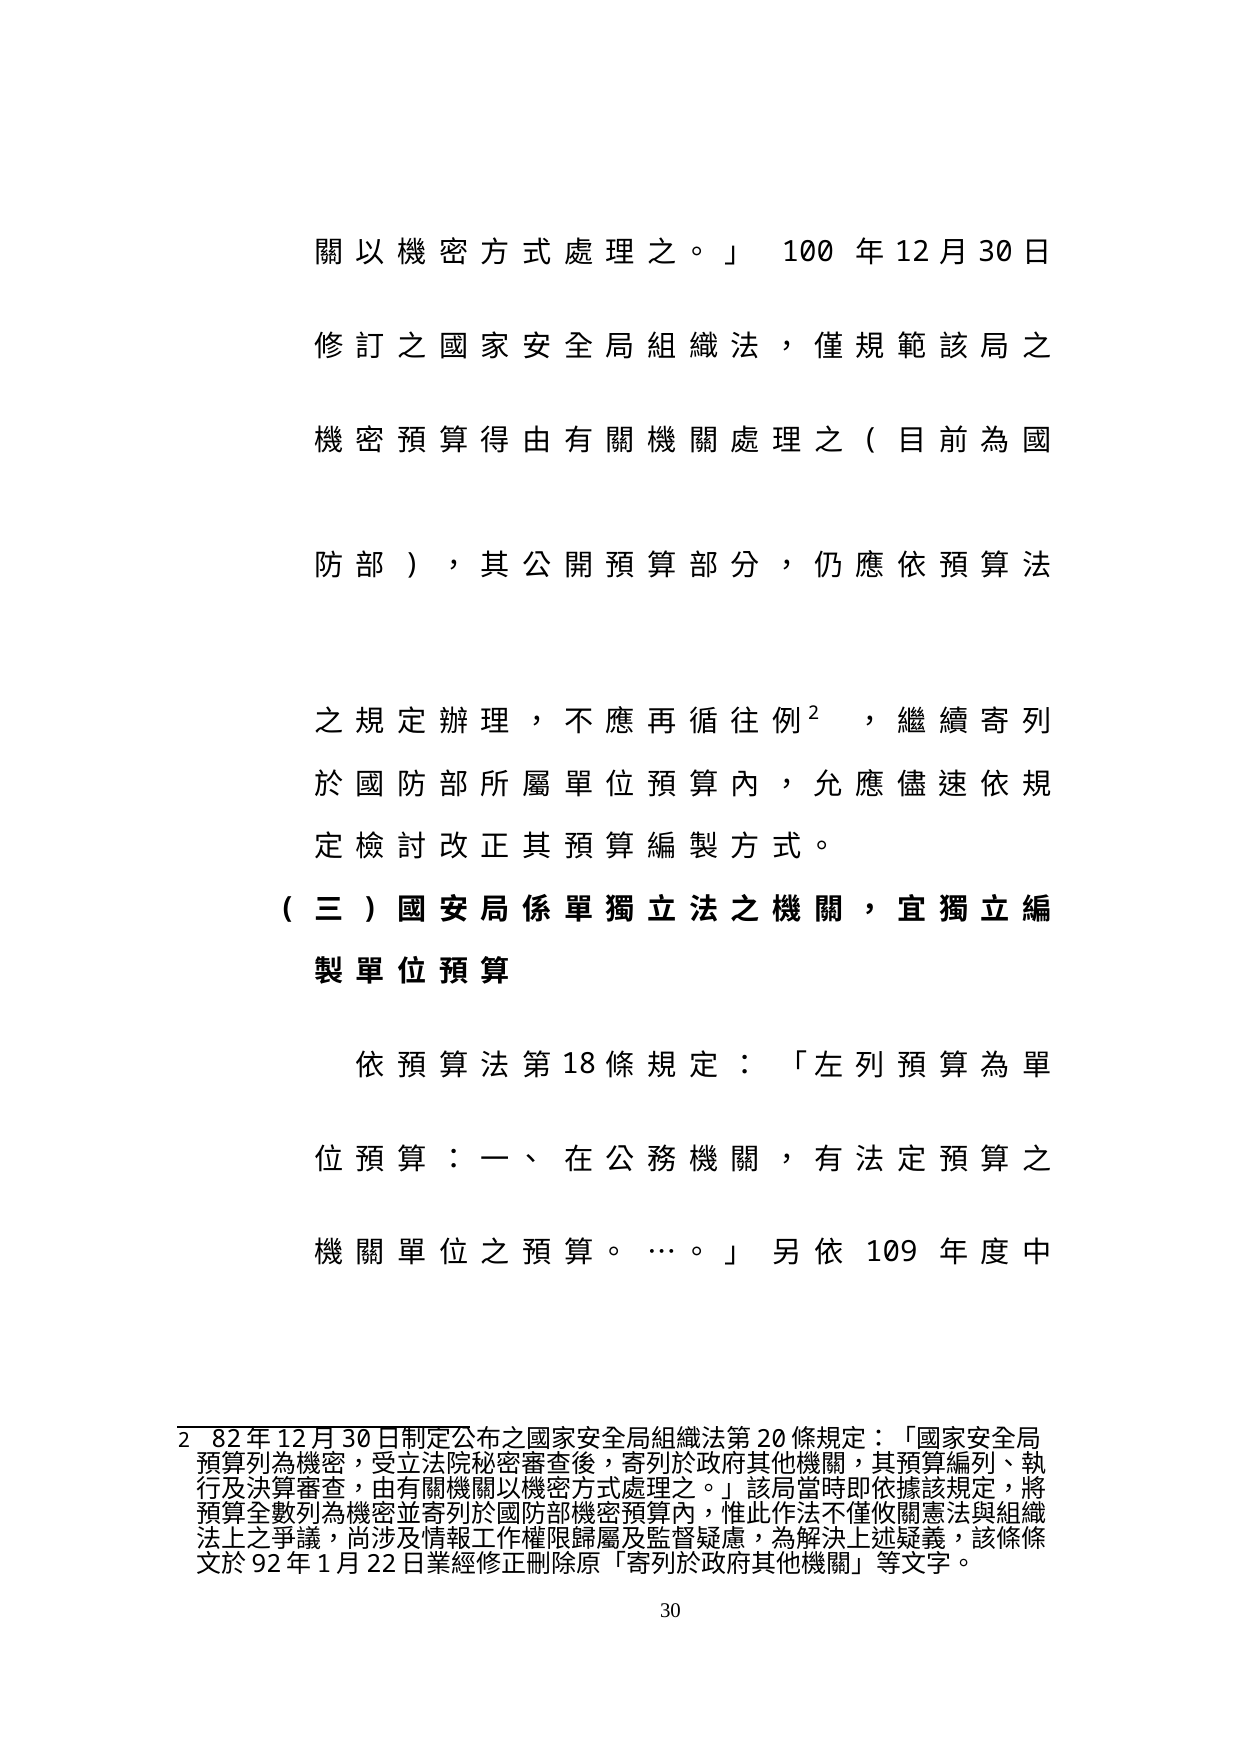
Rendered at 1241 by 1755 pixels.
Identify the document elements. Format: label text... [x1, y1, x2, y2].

text 依預算法第18條規定：「左列預算為單位預算：一、在公務機關，有法定預算之機關單位之預算。…。」另依109年度中央政府總預算編製辦法第3條第2項規定：「中央政府總預算機關單位之分級，區分為主管機關、單位預算及單位預算之分預算三級。」而「中央政府各級機關單位分級表」中規定單位預算具備之要件為：「單位預算之編列，…，應以編列機關之組織係單獨立法（僅指組織法、組織條例及組織通則）設置者為限…。」國安局之組織係以法律定之，並制定「國家安全局組織法」，當應依預算法之規定編列單位預算。 [271, 990, 1058, 1302]
text 82年12月30日制定公布之國家安全局組織法第20條規定：「國家安全局預算列為機密，受立法院秘密審查後，寄列於政府其他機關，其預算編列、執行及決算審查，由有關機關以機密方式處理之。」該局當時即依據該規定，將預算全數列為機密並寄列於國防部機密預算內，惟此作法不僅攸關憲法與組織法上之爭議，尚涉及情報工作權限歸屬及監督疑慮，為解決上述疑義，該條條文於92年1月22日業經修正刪除原「寄列於政府其他機關」等文字。 [177, 1427, 1063, 1577]
text 關以機密方式處理之。」100年12月30日修訂之國家安全局組織法，僅規範該局之機密預算得由有關機關處理之(目前為國防部)，其公開預算部分，仍應依預算法之規定辦理，不應再循往例，繼續寄列於國防部所屬單位預算內，允應儘速依規定檢討改正其預算編製方式。 [271, 177, 1058, 865]
text (三)國安局係單獨立法之機關，宜獨立編製單位預算 [242, 865, 1058, 990]
